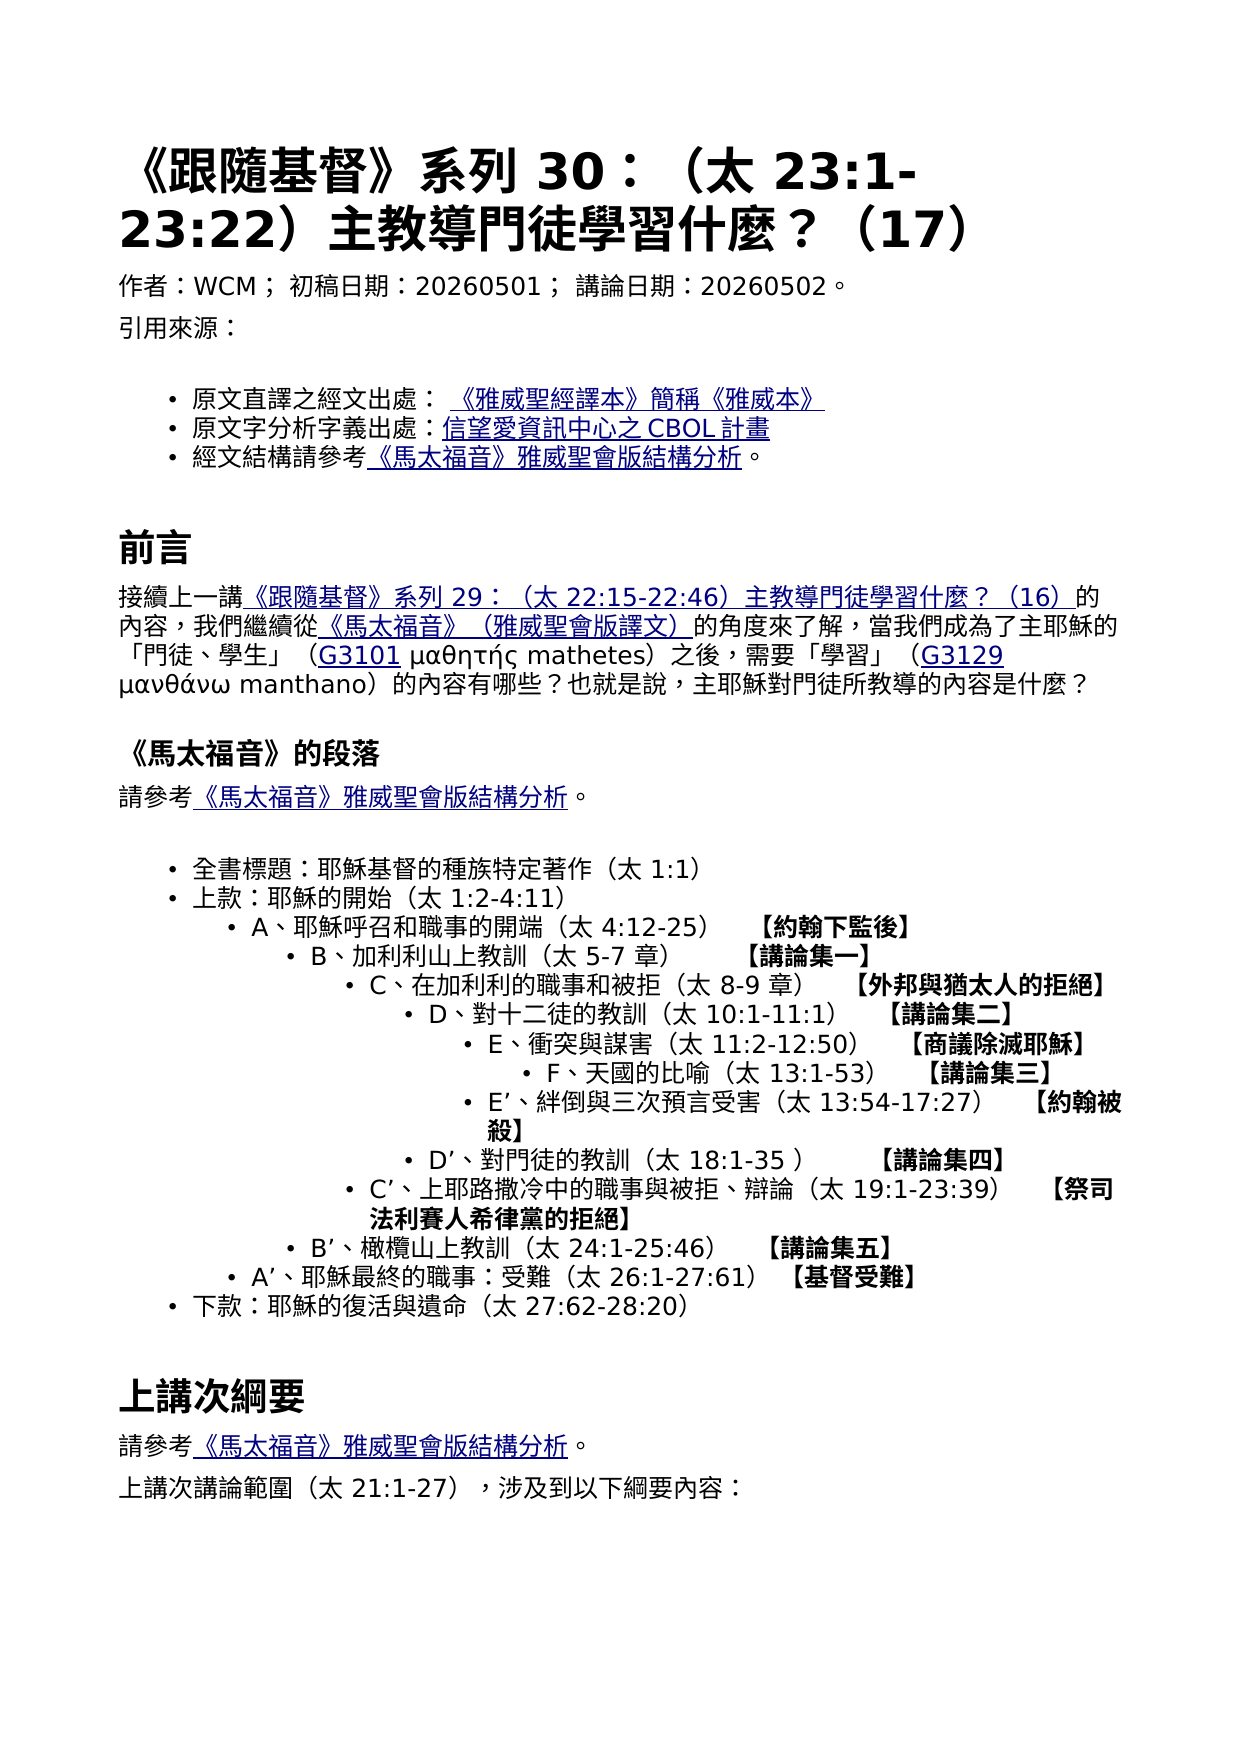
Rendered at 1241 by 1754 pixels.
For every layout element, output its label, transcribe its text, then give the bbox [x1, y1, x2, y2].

list E’、絆倒與三次預言受害（太 13:54-17:27） 【約翰被殺】 [472, 1088, 1122, 1146]
list A’、耶穌最終的職事：受難（太 26:1-27:61） 【基督受難】 [236, 1263, 1122, 1292]
text 作者：WCM； 初稿日期：20260501； 講論日期：20260502。 [118, 272, 1122, 301]
list A、耶穌呼召和職事的開端（太 4:12-25） 【約翰下監後】 [236, 913, 1122, 942]
list F、天國的比喻（太 13:1-53） 【講論集三】 [531, 1059, 1122, 1088]
list C’、上耶路撒冷中的職事與被拒、辯論（太 19:1-23:39） 【祭司法利賽人希律黨的拒絕】 [354, 1176, 1122, 1234]
subtitle 《跟隨基督》系列 30：（太 23:1-23:22）主教導門徒學習什麼？（17） [118, 143, 1122, 259]
list 原文字分析字義出處：信望愛資訊中心之CBOL計畫 [177, 414, 1122, 443]
list D、對十二徒的教訓（太 10:1-11:1） 【講論集二】 [413, 1001, 1122, 1030]
text 引用來源： [118, 314, 1122, 343]
subtitle 上講次綱要 [118, 1376, 1122, 1419]
subtitle 前言 [118, 527, 1122, 571]
subtitle 《馬太福音》的段落 [118, 737, 1122, 771]
list B’、橄欖山上教訓（太 24:1-25:46） 【講論集五】 [295, 1234, 1122, 1263]
list 經文結構請參考《馬太福音》雅威聖會版結構分析。 [177, 443, 1122, 472]
list E、衝突與謀害（太 11:2-12:50） 【商議除滅耶穌】 [472, 1030, 1122, 1059]
list C、在加利利的職事和被拒（太 8-9 章） 【外邦與猶太人的拒絕】 [354, 971, 1122, 1001]
list D’、對門徒的教訓（太 18:1-35 ） 【講論集四】 [413, 1146, 1122, 1176]
text 請參考《馬太福音》雅威聖會版結構分析。 [118, 1432, 1122, 1461]
list 全書標題：耶穌基督的種族特定著作（太 1:1） [177, 855, 1122, 884]
list B、加利利山上教訓（太 5-7 章） 【講論集一】 [295, 942, 1122, 971]
list 原文直譯之經文出處： 《雅威聖經譯本》簡稱《雅威本》 [177, 385, 1122, 414]
text 接續上一講《跟隨基督》系列 29：（太 22:15-22:46）主教導門徒學習什麼？（16）的內容，我們繼續從《馬太福音》（雅威聖會版譯文）的角度來了解，當我們成為了主耶穌的「門徒、學生」（G3101 μαθητής mathetes）之後，需要「學習」（G3129 μανθάνω manthano）的內容有哪些？也就是說，主耶穌對門徒所教導的內容是什麼？ [118, 583, 1122, 700]
text 請參考《馬太福音》雅威聖會版結構分析。 [118, 784, 1122, 813]
list 上款：耶穌的開始（太 1:2-4:11） [177, 884, 1122, 913]
list 下款：耶穌的復活與遺命（太 27:62-28:20） [177, 1292, 1122, 1321]
text 上講次講論範圍（太 21:1-27），涉及到以下綱要內容： [118, 1474, 1122, 1503]
